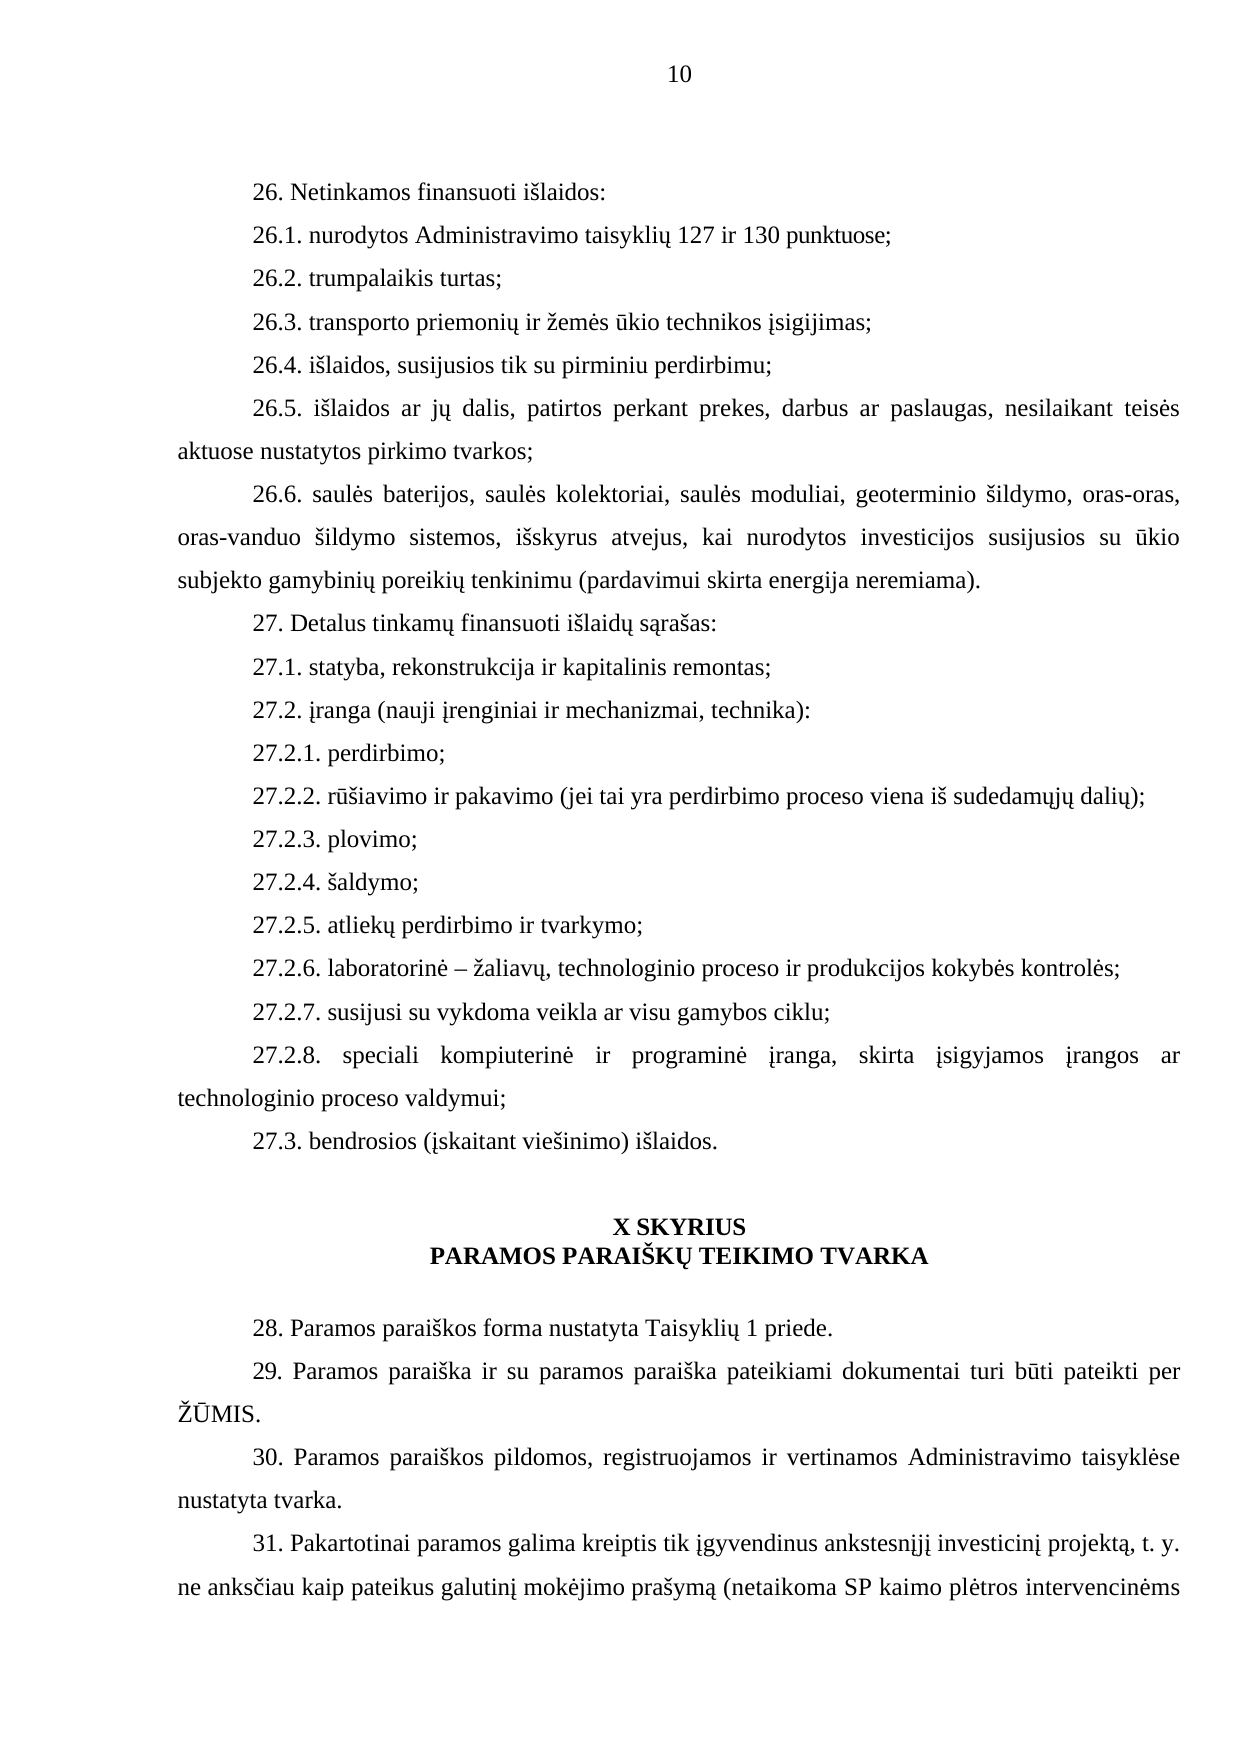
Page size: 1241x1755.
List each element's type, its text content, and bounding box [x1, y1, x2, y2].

text 26.2. trumpalaikis turtas; [177, 263, 1181, 292]
text 28. Paramos paraiškos forma nustatyta Taisyklių 1 priede. [177, 1313, 1181, 1342]
text 27.2.2. rūšiavimo ir pakavimo (jei tai yra perdirbimo proceso viena iš sudedamųjų dalių); [177, 781, 1181, 810]
text 26.5. išlaidos ar jų dalis, patirtos perkant prekes, darbus ar paslaugas, nesilaikant teisės aktuose nustatytos pirkimo tvarkos; [177, 393, 1181, 465]
text 27.2.8. speciali kompiuterinė ir programinė įranga, skirta įsigyjamos įrangos ar technologinio proceso valdymui; [177, 1040, 1181, 1112]
text PARAMOS PARAIŠKŲ TEIKIMO TVARKA [177, 1241, 1181, 1270]
text 27.2. įranga (nauji įrenginiai ir mechanizmai, technika): [177, 695, 1181, 723]
text 27.3. bendrosios (įskaitant viešinimo) išlaidos. [177, 1126, 1181, 1155]
text 29. Paramos paraiška ir su paramos paraiška pateikiami dokumentai turi būti pateikti per ŽŪMIS. [177, 1356, 1181, 1428]
text 26.4. išlaidos, susijusios tik su pirminiu perdirbimu; [177, 350, 1181, 378]
text 27.2.7. susijusi su vykdoma veikla ar visu gamybos ciklu; [177, 997, 1181, 1025]
text X SKYRIUS [177, 1212, 1181, 1241]
text 27.2.3. plovimo; [177, 824, 1181, 853]
text 27.2.4. šaldymo; [177, 867, 1181, 896]
text 26.3. transporto priemonių ir žemės ūkio technikos įsigijimas; [177, 307, 1181, 335]
text 31. Pakartotinai paramos galima kreiptis tik įgyvendinus ankstesnįjį investicinį projektą, t. y. ne anksčiau kaip pateikus galutinį mokėjimo prašymą (netaikoma SP kaimo plėtros intervencinėms [177, 1528, 1181, 1600]
text 26.1. nurodytos Administravimo taisyklių 127 ir 130 punktuose; [177, 220, 1181, 249]
text 27.2.1. perdirbimo; [177, 738, 1181, 767]
text 26.6. saulės baterijos, saulės kolektoriai, saulės moduliai, geoterminio šildymo, oras-oras, oras-vanduo šildymo sistemos, išskyrus atvejus, kai nurodytos investicijos susijusios su ūkio subjekto gamybinių poreikių tenkinimu (pardavimui skirta energija neremiama). [177, 479, 1181, 594]
text 30. Paramos paraiškos pildomos, registruojamos ir vertinamos Administravimo taisyklėse nustatyta tvarka. [177, 1442, 1181, 1514]
text 27.1. statyba, rekonstrukcija ir kapitalinis remontas; [177, 652, 1181, 680]
text 26. Netinkamos finansuoti išlaidos: [177, 177, 1181, 206]
text 27.2.5. atliekų perdirbimo ir tvarkymo; [177, 910, 1181, 939]
text 27.2.6. laboratorinė – žaliavų, technologinio proceso ir produkcijos kokybės kontrolės; [177, 953, 1181, 982]
text 27. Detalus tinkamų finansuoti išlaidų sąrašas: [177, 608, 1181, 637]
